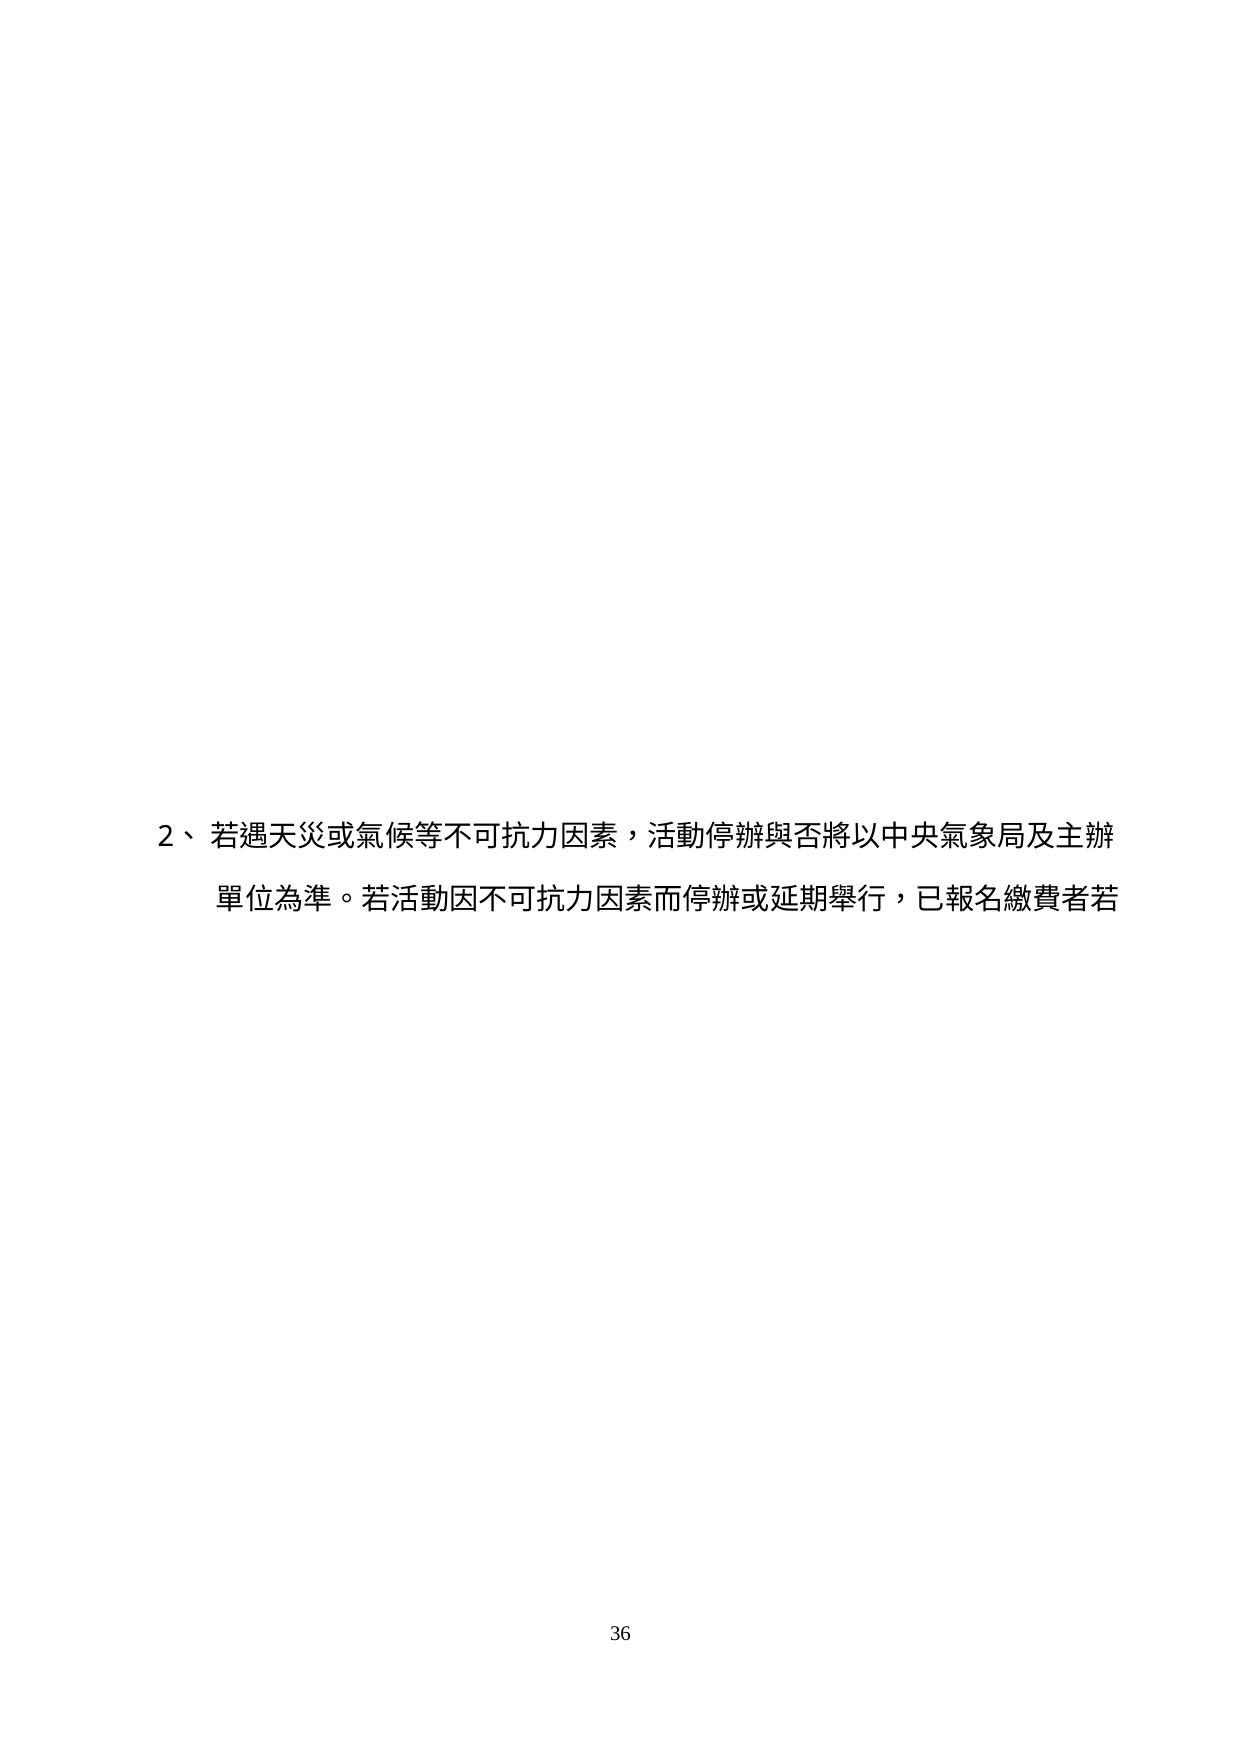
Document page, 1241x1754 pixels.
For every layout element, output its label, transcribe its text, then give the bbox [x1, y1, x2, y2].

list 若遇天災或氣候等不可抗力因素，活動停辦與否將以中央氣象局及主辦單位為準。若活動因不可抗力因素而停辦或延期舉行，已報名繳費者若 [157, 792, 1134, 917]
